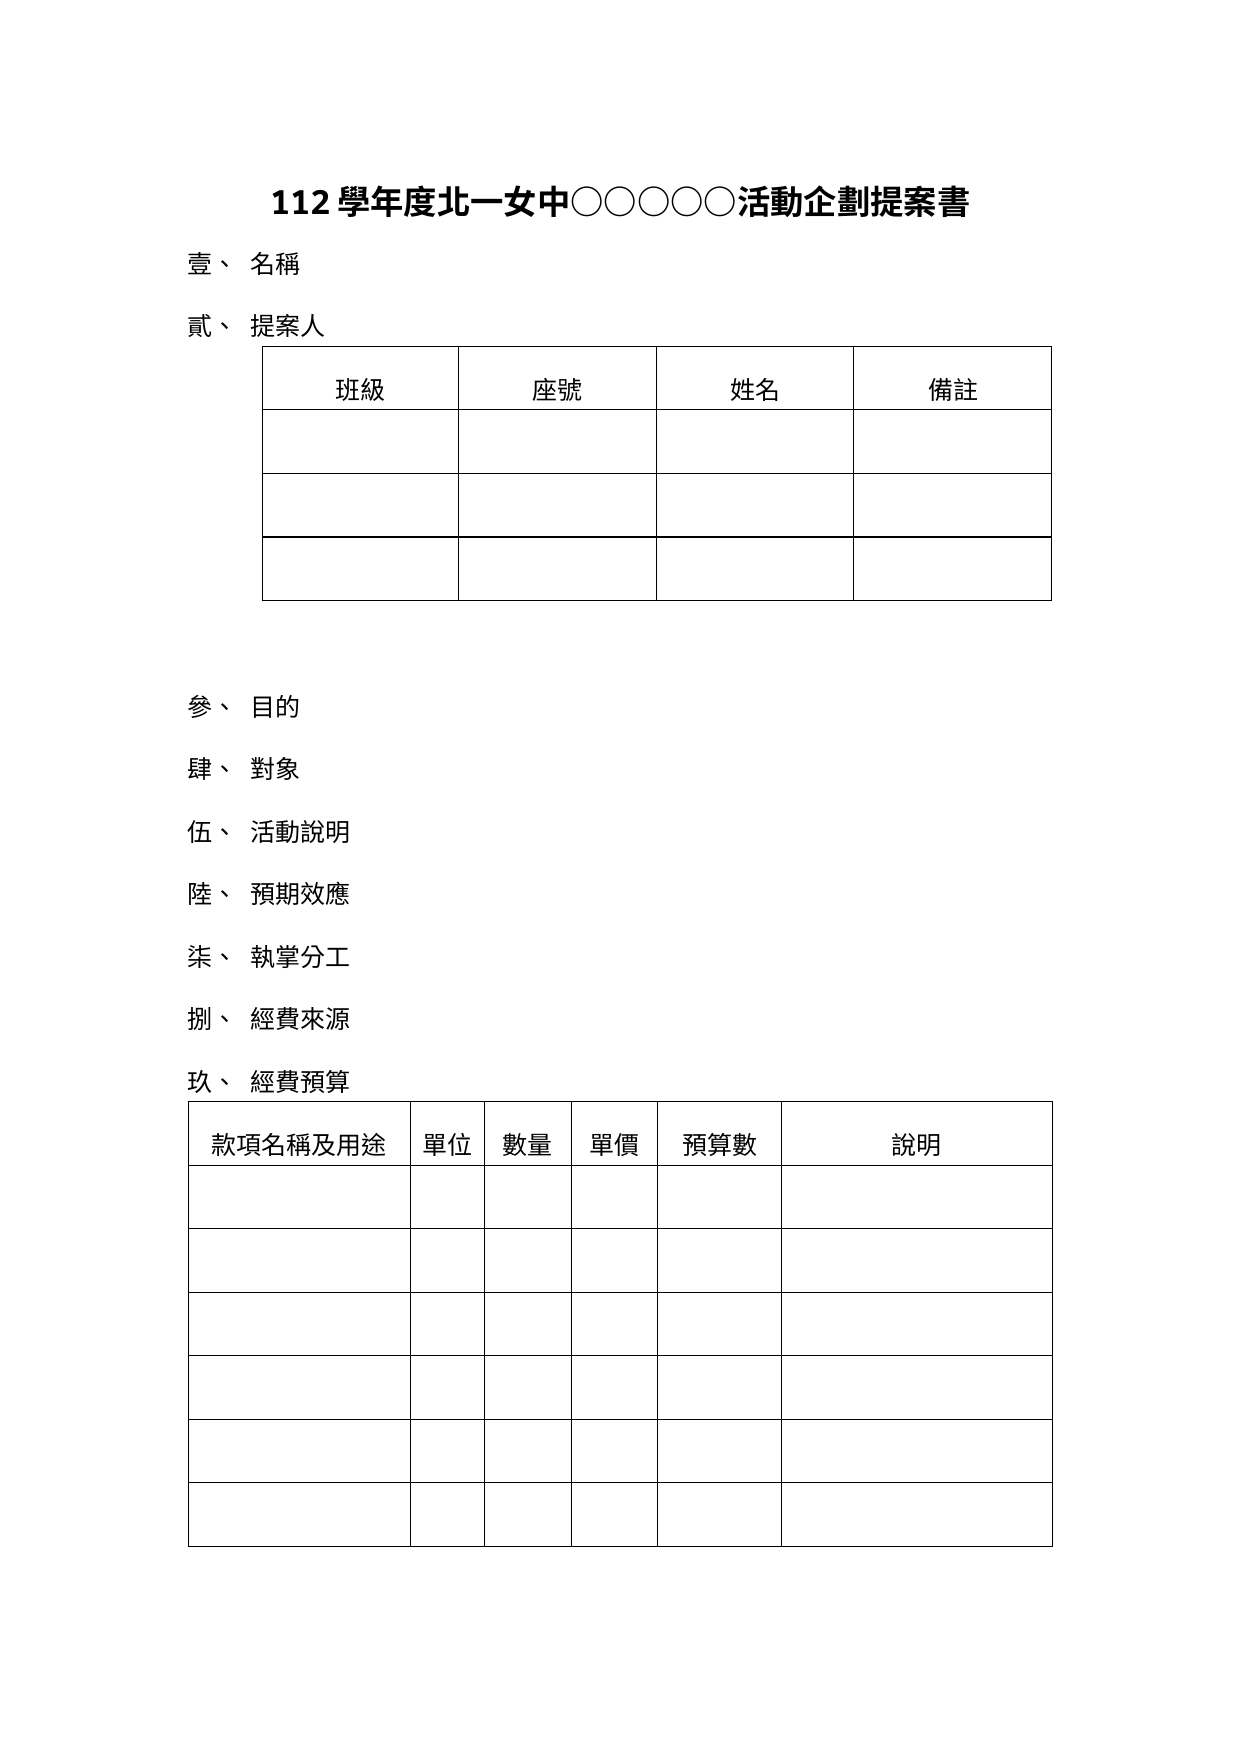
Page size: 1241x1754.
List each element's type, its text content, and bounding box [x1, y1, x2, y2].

table_cell [189, 1483, 410, 1546]
table_cell [485, 1166, 571, 1228]
table_cell [658, 1293, 781, 1355]
table_cell [782, 1356, 1052, 1419]
table_cell [572, 1356, 657, 1419]
table_cell [189, 1166, 410, 1228]
table_cell [459, 410, 656, 473]
table_cell [657, 474, 853, 536]
table_header 姓名 [657, 347, 853, 409]
table_cell [411, 1229, 484, 1292]
table_header 數量 [485, 1102, 571, 1164]
table_header 單位 [411, 1102, 484, 1164]
table_cell [854, 474, 1051, 536]
table_cell [658, 1420, 781, 1482]
text 112學年度北一女中○○○○○活動企劃提案書 [187, 158, 1053, 221]
table_cell [658, 1356, 781, 1419]
table_cell [189, 1229, 410, 1292]
table_header 預算數 [658, 1102, 781, 1164]
table_cell [411, 1293, 484, 1355]
table_cell [411, 1483, 484, 1546]
list 經費預算 [187, 1038, 1053, 1101]
table_cell [657, 410, 853, 473]
list 執掌分工 [187, 913, 1053, 976]
table_header 款項名稱及用途 [189, 1102, 410, 1164]
table_cell [658, 1483, 781, 1546]
list 經費來源 [187, 976, 1053, 1038]
table_cell [782, 1293, 1052, 1355]
table_cell [572, 1293, 657, 1355]
table_cell [189, 1420, 410, 1482]
table_cell [459, 538, 656, 600]
table_cell [411, 1420, 484, 1482]
table_cell [485, 1229, 571, 1292]
list 活動說明 [187, 788, 1053, 851]
table_cell [263, 410, 458, 473]
list 名稱 [187, 221, 1053, 283]
table_cell [189, 1356, 410, 1419]
table_cell [658, 1166, 781, 1228]
list 預期效應 [187, 851, 1053, 913]
table_cell [572, 1166, 657, 1228]
table_cell [657, 538, 853, 600]
table_cell [485, 1483, 571, 1546]
table_cell [572, 1483, 657, 1546]
table_cell [782, 1166, 1052, 1228]
table_cell [263, 538, 458, 600]
table_cell [411, 1356, 484, 1419]
table_cell [189, 1293, 410, 1355]
table_cell [572, 1229, 657, 1292]
table_cell [782, 1483, 1052, 1546]
list 提案人 [187, 283, 1053, 346]
table_cell [485, 1293, 571, 1355]
list 目的 [187, 663, 1053, 726]
table_cell [658, 1229, 781, 1292]
table_cell [485, 1356, 571, 1419]
table_cell [854, 538, 1051, 600]
table_cell [411, 1166, 484, 1228]
table_cell [459, 474, 656, 536]
table_header 班級 [263, 347, 458, 409]
table_cell [782, 1420, 1052, 1482]
table_cell [572, 1420, 657, 1482]
list 對象 [187, 726, 1053, 788]
table_cell [485, 1420, 571, 1482]
table_header 單價 [572, 1102, 657, 1164]
table_header 備註 [854, 347, 1051, 409]
table_cell [782, 1229, 1052, 1292]
table_cell [263, 474, 458, 536]
table_header 座號 [459, 347, 656, 409]
table_cell [854, 410, 1051, 473]
table_header 說明 [782, 1102, 1052, 1164]
